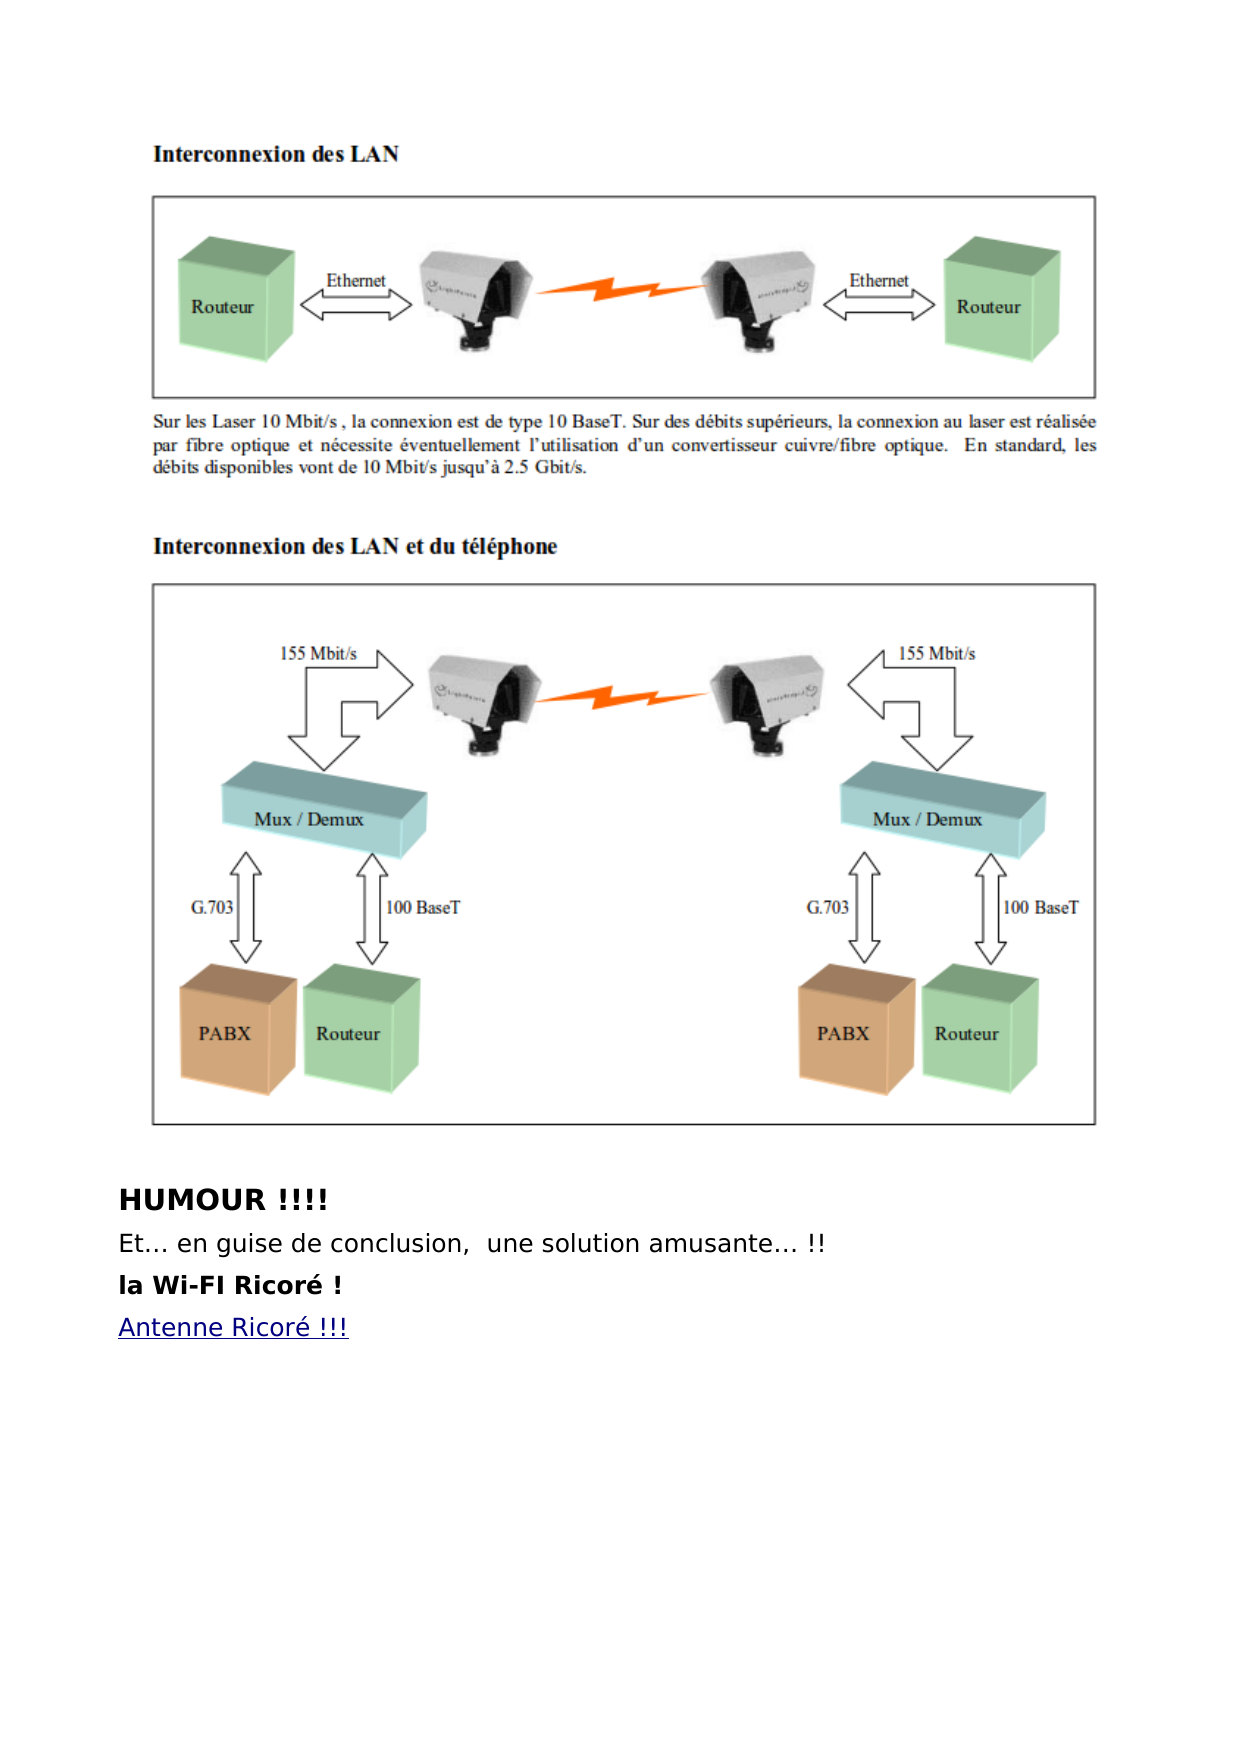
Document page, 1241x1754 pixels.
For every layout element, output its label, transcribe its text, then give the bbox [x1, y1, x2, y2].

text la Wi-FI Ricoré ! [118, 1271, 1122, 1300]
text Antenne Ricoré !!! [118, 1313, 1122, 1342]
text Et… en guise de conclusion, une solution amusante… !! [118, 1229, 1122, 1259]
subtitle HUMOUR !!!! [118, 1183, 1122, 1217]
picture [118, 118, 1123, 1146]
